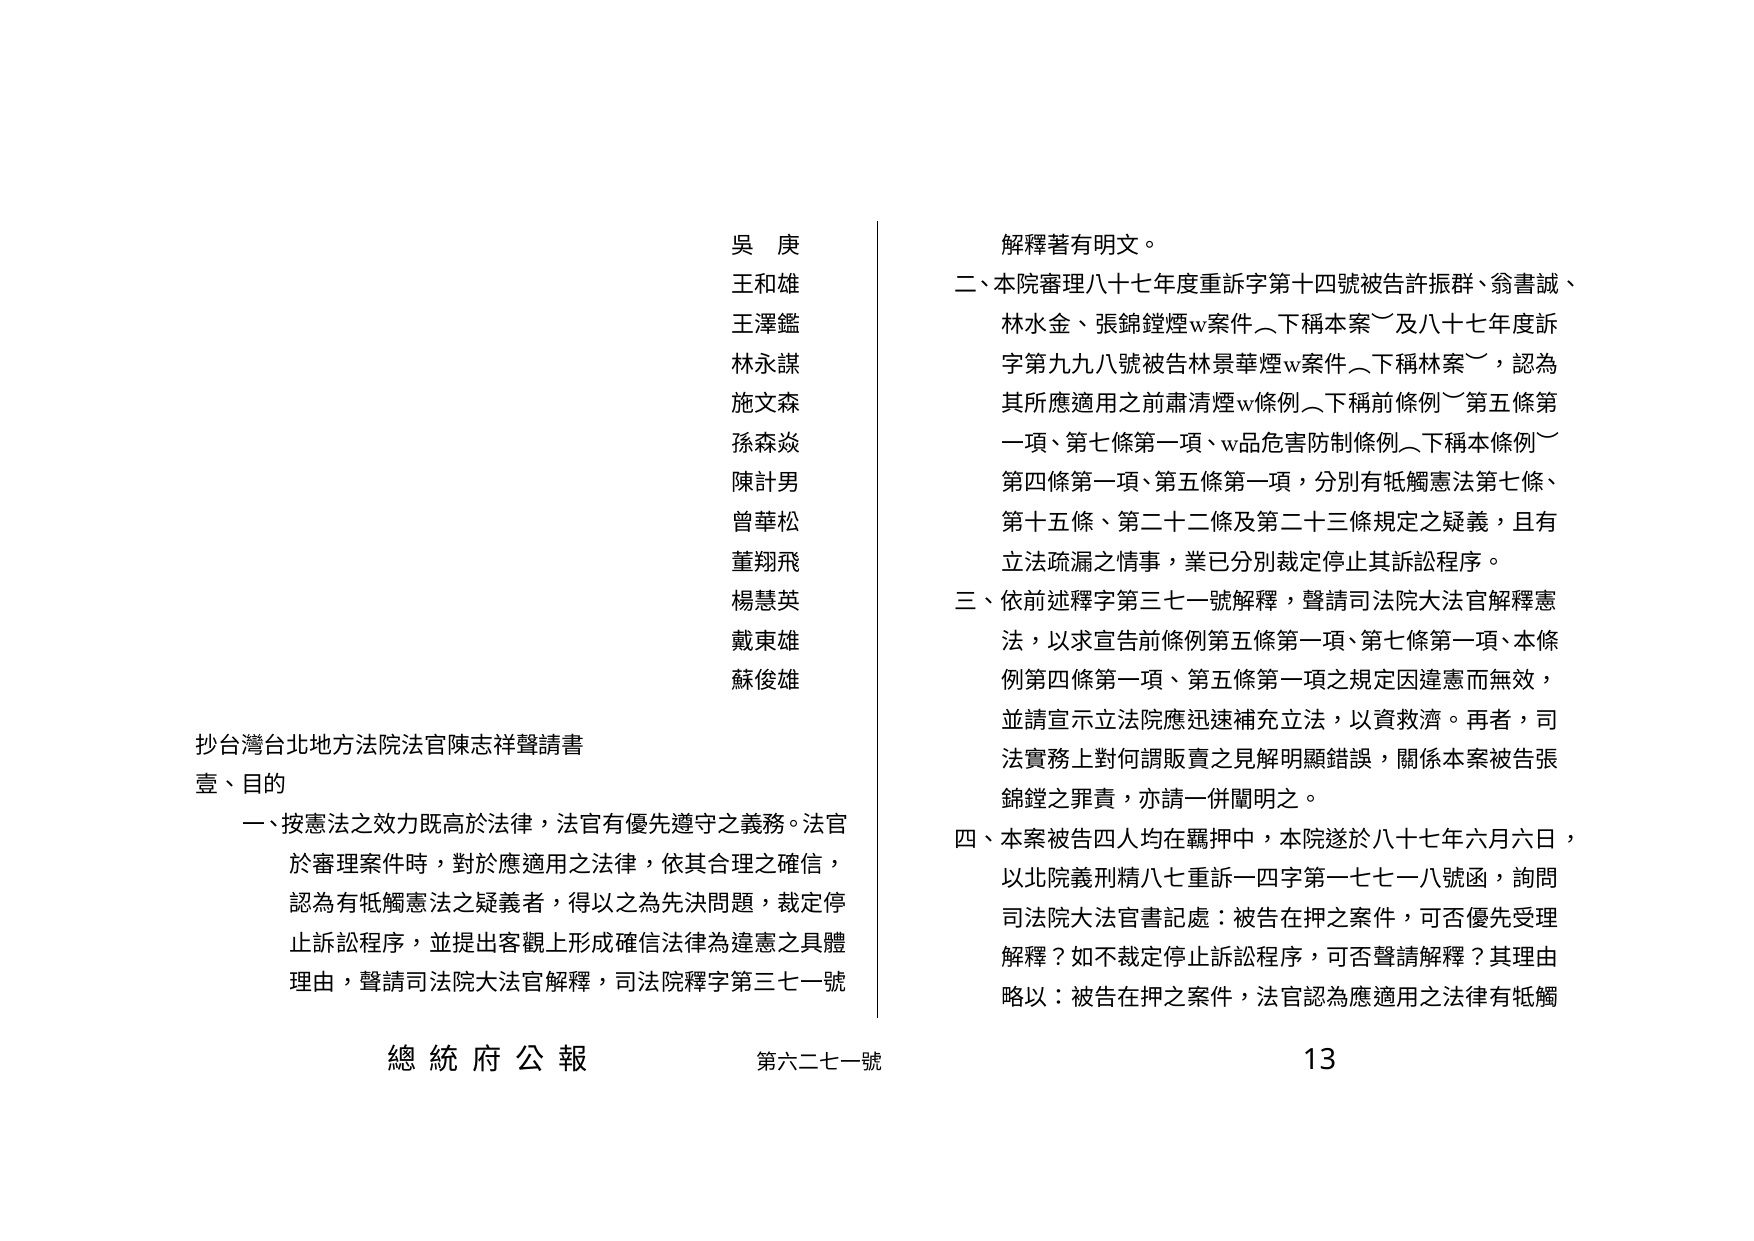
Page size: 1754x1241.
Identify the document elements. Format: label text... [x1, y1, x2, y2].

text 三、依前述釋字第三七一號解釋，聲請司法院大法官解釋憲法，以求宣告前條例第五條第一項、第七條第一項、本條例第四條第一項、第五條第一項之規定因違憲而無效，並請宣示立法院應迅速補充立法，以資救濟。再者，司法實務上對何謂販賣之見解明顯錯誤，關係本案被告張錦鏜之罪責，亦請一併闡明之。 [954, 578, 1559, 815]
text 四、本案被告四人均在羈押中，本院遂於八十七年六月六日，以北院義刑精八七重訴一四字第一七七一八號函，詢問司法院大法官書記處：被告在押之案件，可否優先受理解釋？如不裁定停止訴訟程序，可否聲請解釋？其理由略以：被告在押之案件，法官認為應適用之法律有牴觸憲法之虞時，依司法院釋字第三七一號解釋，似須裁定停止訴訟程序，再聲請大法官解釋。如此，在押被告因訴訟停止而無法獲得審理，已有剝奪其訴訟權之虞；而其等候解釋期間，又須不斷延長羈押，勢將影響人權；如因而被迫將應羈押之被告釋放，以便裁定停止，有時未必妥適。本院推原該三七一號解釋意旨，認為既可裁定停止而聲請解釋，更可不裁定停止而聲請解釋云云。司法院大法官書記處於八十七年七月十五日，僅以︵八七︶處大三字第一二五三五號函稱：依該院大法官第二七八九次全體審查會決議，各級法院依該院釋字第三七一號解釋聲請解釋憲法者，如係被告羈押中之案件，原則上應優先審理云云，並未答覆如不裁定停止訴訟程序，可否聲請解釋。為此，本院只得兩案一併裁定停止，一起聲請解釋，以符合該三七一號解釋意旨。被告既在羈押中，尚祈大法官速為解釋！ [954, 815, 1559, 1013]
text 林永謀 [195, 340, 800, 380]
text 二、本院審理八十七年度重訴字第十四號被告許振群、翁書誠、林水金、張錦鏜煙案件︵下稱本案︶及八十七年度訴字第九九八號被告林景華煙案件︵下稱林案︶，認為其所應適用之前肅清煙條例︵下稱前條例︶第五條第一項、第七條第一項、品危害防制條例︵下稱本條例︶第四條第一項、第五條第一項，分別有牴觸憲法第七條、第十五條、第二十二條及第二十三條規定之疑義，且有立法疏漏之情事，業已分別裁定停止其訴訟程序。 [954, 261, 1559, 578]
text 吳 庚 [195, 222, 800, 261]
text 戴東雄 [195, 617, 800, 657]
text 一、按憲法之效力既高於法律，法官有優先遵守之義務。法官於審理案件時，對於應適用之法律，依其合理之確信，認為有牴觸憲法之疑義者，得以之為先決問題，裁定停止訴訟程序，並提出客觀上形成確信法律為違憲之具體理由，聲請司法院大法官解釋，司法院釋字第三七一號 [242, 801, 847, 999]
text 孫森焱 [195, 419, 800, 459]
text 蘇俊雄 [195, 657, 800, 697]
text 陳計男 [195, 459, 800, 499]
text 壹、目的 [195, 761, 847, 801]
text 曾華松 [195, 499, 800, 538]
text 解釋著有明文。 [954, 222, 1559, 261]
text 楊慧英 [195, 578, 800, 617]
text 施文森 [195, 380, 800, 419]
text 董翔飛 [195, 538, 800, 578]
text 王澤鑑 [195, 301, 800, 340]
text 抄台灣台北地方法院法官陳志祥聲請書 [195, 722, 847, 761]
text 王和雄 [195, 261, 800, 301]
